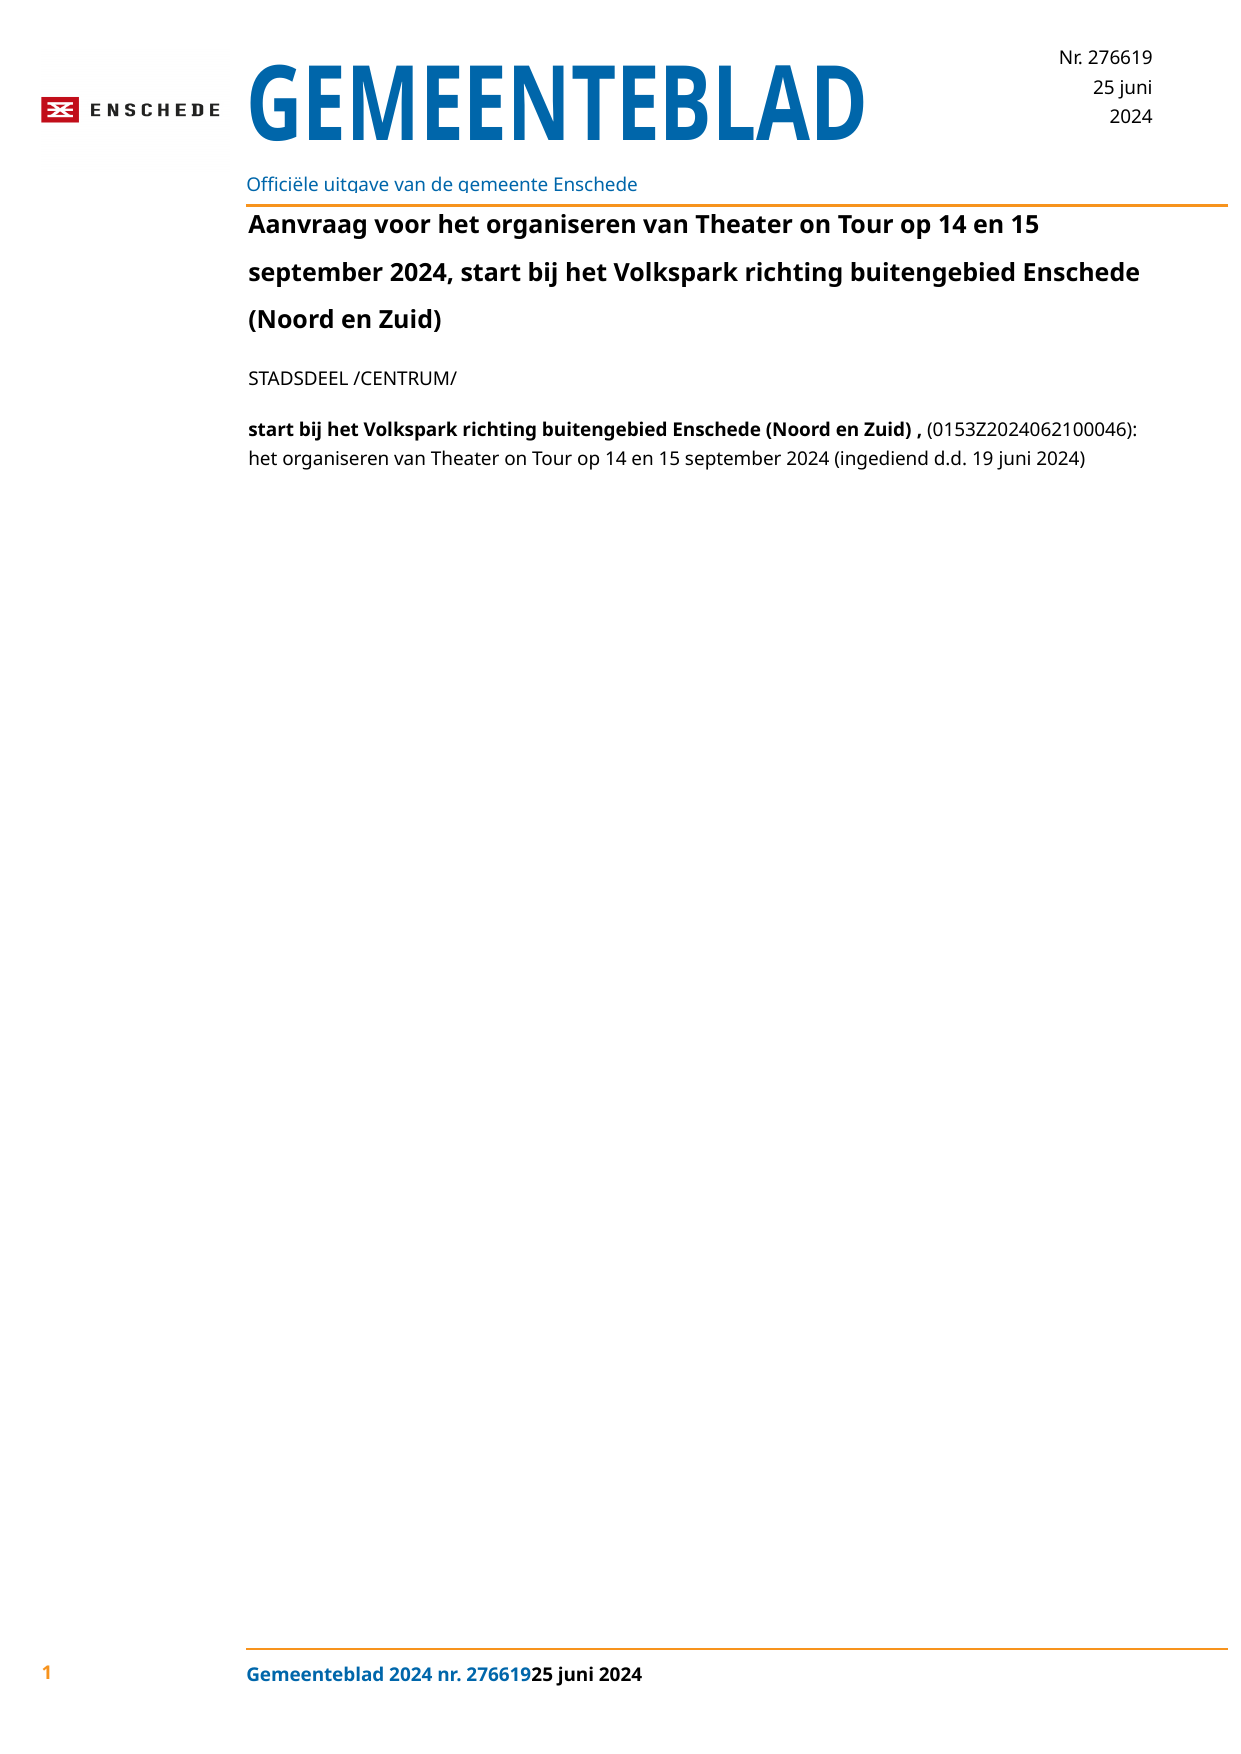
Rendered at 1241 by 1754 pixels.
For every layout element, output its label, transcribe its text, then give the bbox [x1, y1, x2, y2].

text STADSDEEL /CENTRUM/ [248, 366, 1152, 391]
text start bij het Volkspark richting buitengebied Enschede (Noord en Zuid) , (0153Z2024062100046): het organiseren van Theater on Tour op 14 en 15 september 2024 (ingediend d.d. 19 juni 2024) [248, 416, 1152, 471]
picture [41, 47, 231, 172]
text Aanvraag voor het organiseren van Theater on Tour op 14 en 15 september 2024, start bij het Volkspark richting buitengebied Enschede (Noord en Zuid) [248, 207, 1152, 336]
